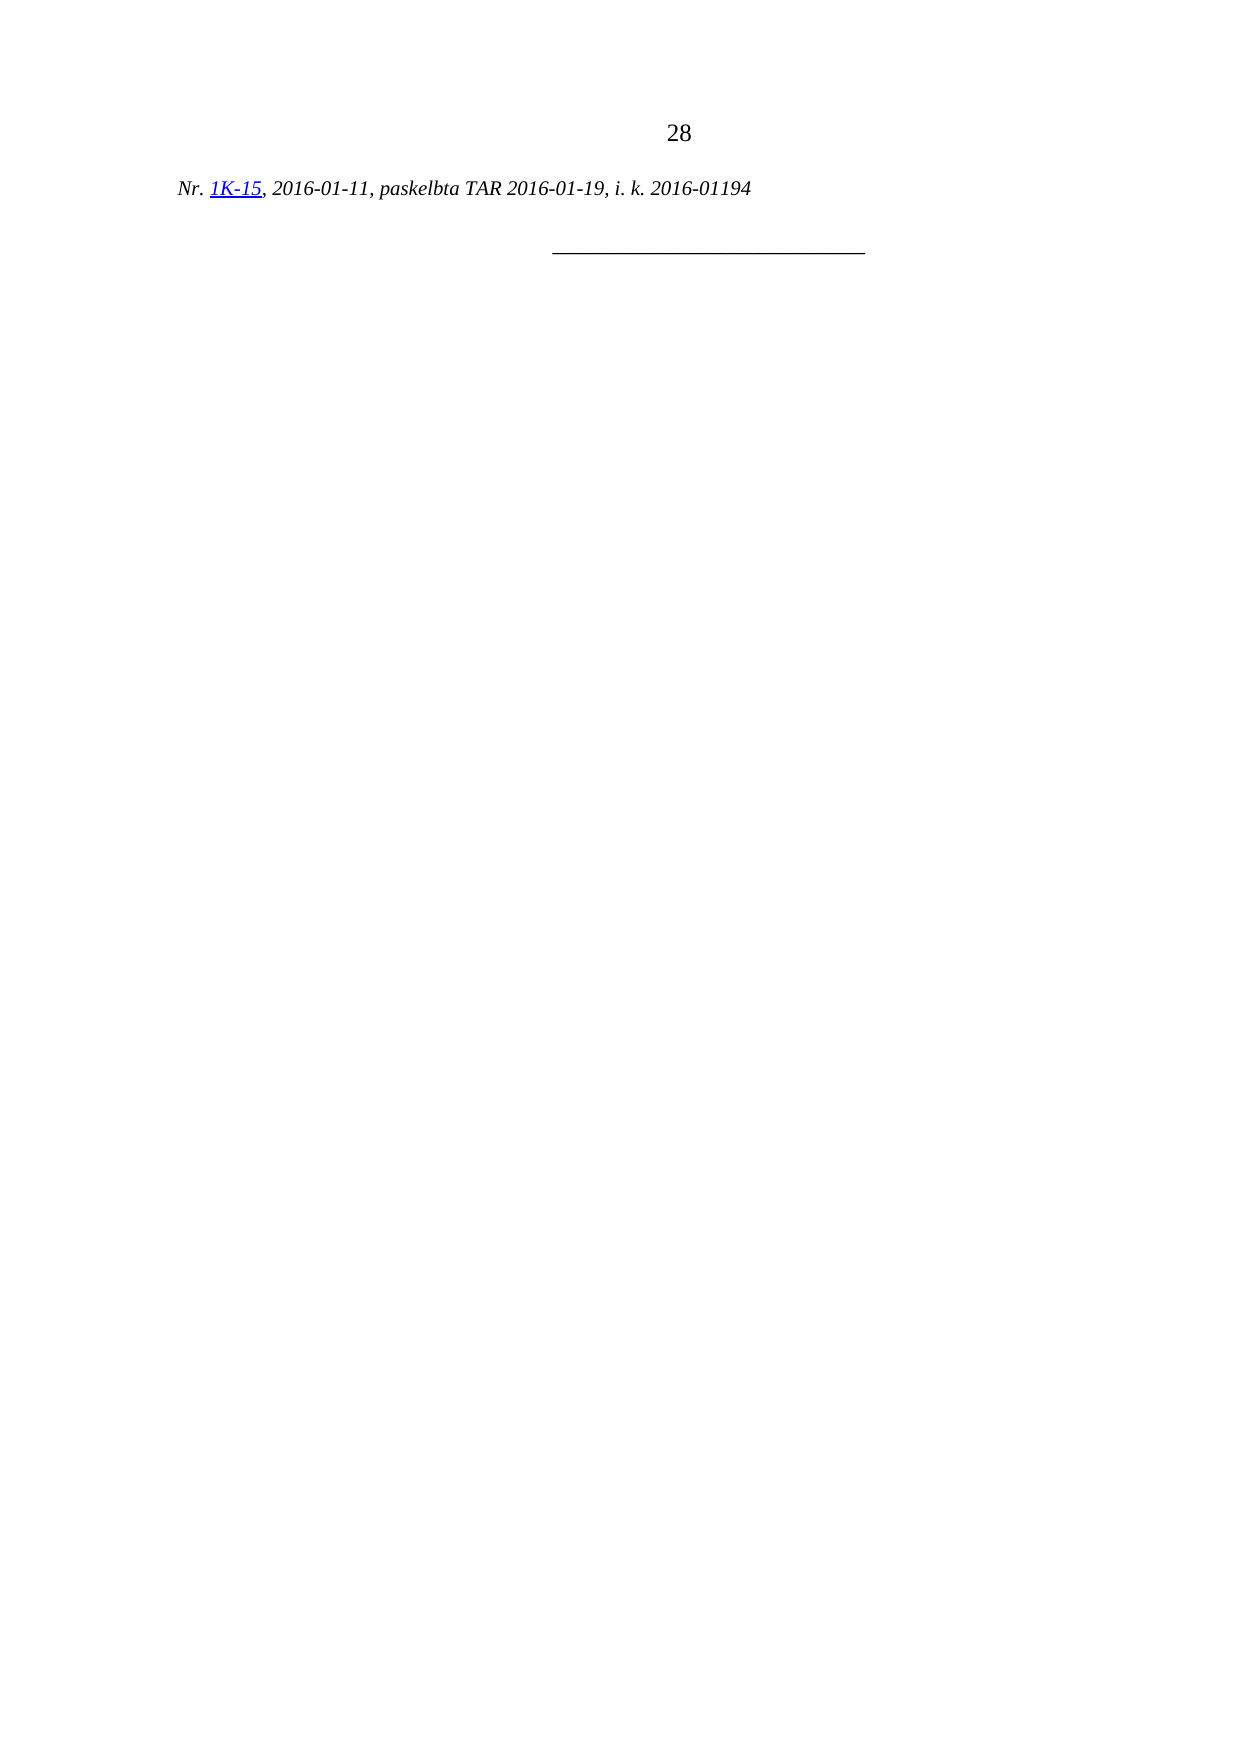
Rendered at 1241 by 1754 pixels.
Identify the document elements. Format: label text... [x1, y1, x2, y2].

text Nr. 1K-15, 2016-01-11, paskelbta TAR 2016-01-19, i. k. 2016-01194 [177, 176, 1181, 200]
text _________________________ [236, 228, 1181, 257]
